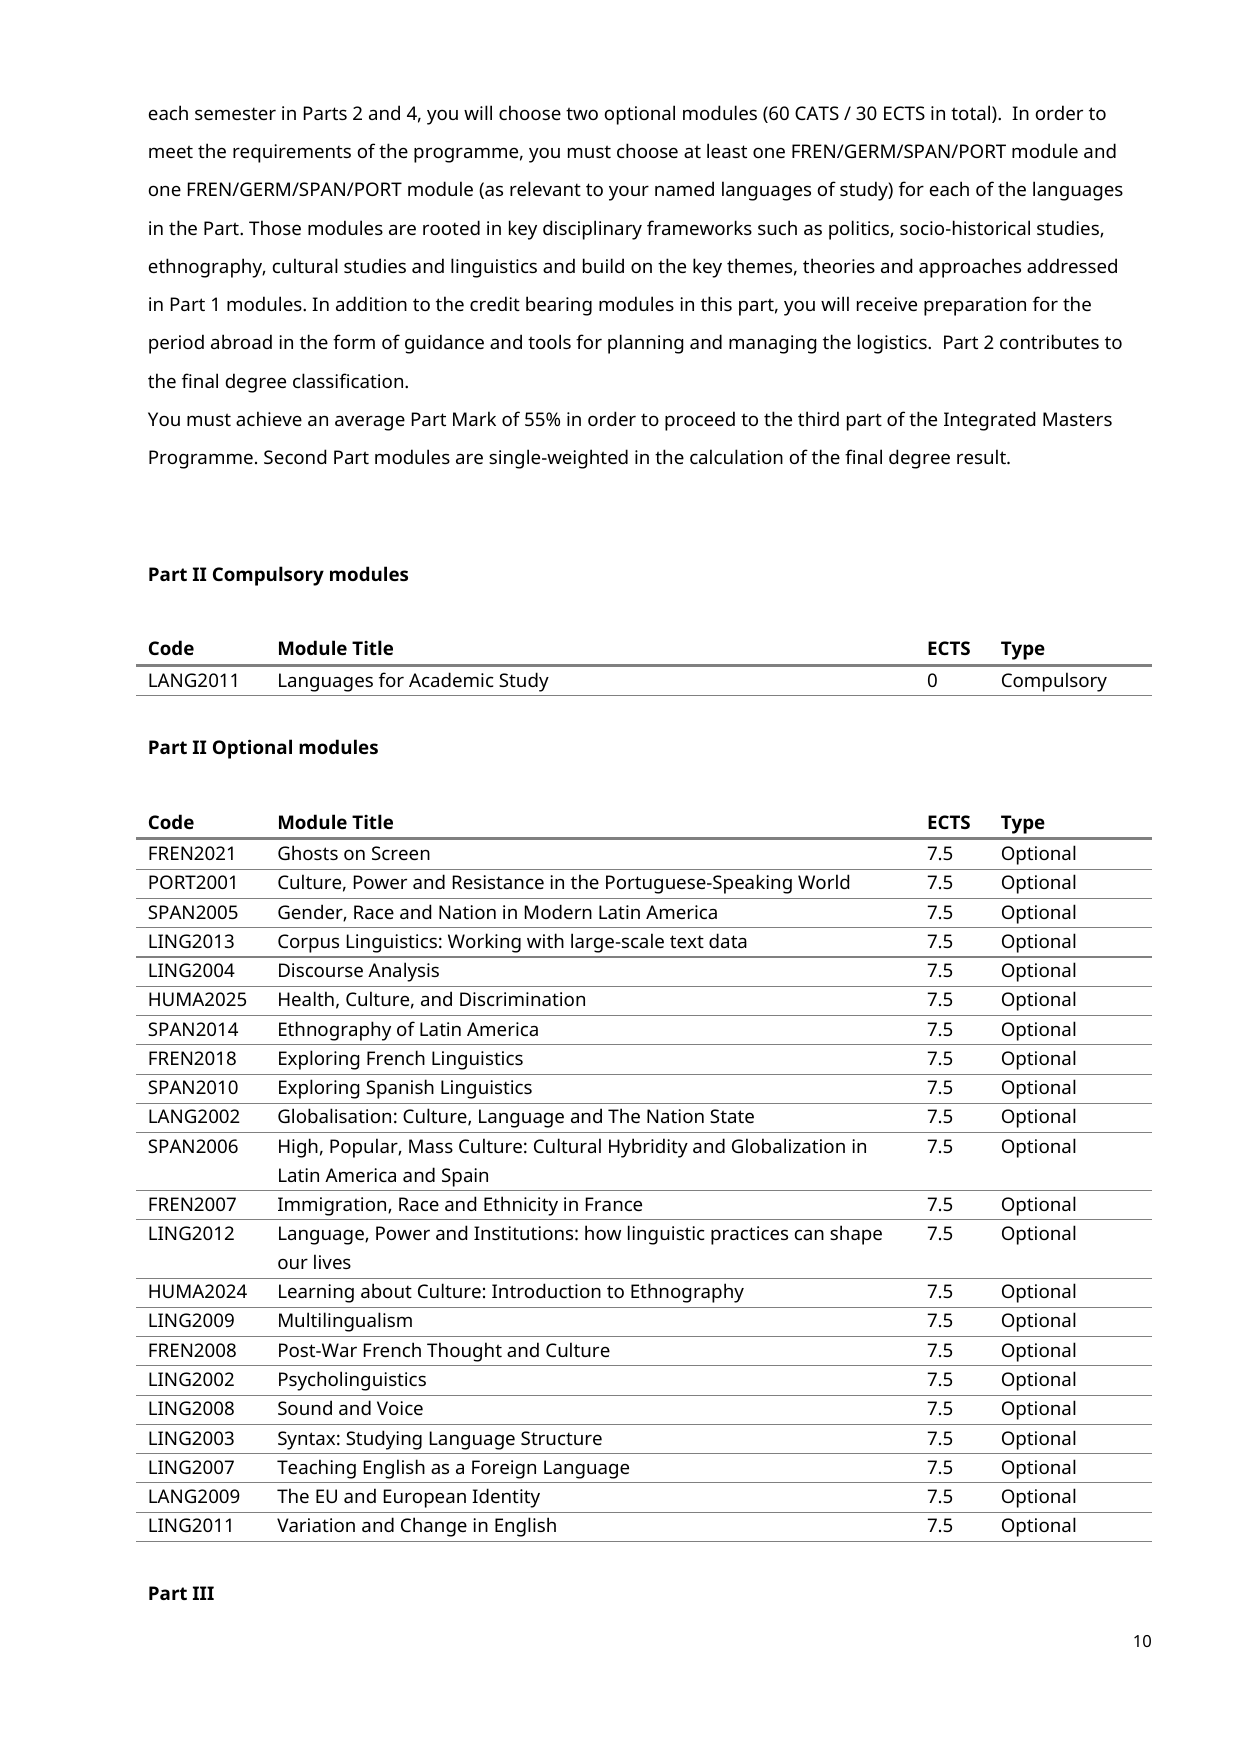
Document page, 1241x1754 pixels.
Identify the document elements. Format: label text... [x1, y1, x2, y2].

table_cell Optional [989, 870, 1152, 898]
table_cell 7.5 [916, 987, 989, 1015]
table_cell 7.5 [916, 1337, 989, 1365]
table_cell 7.5 [916, 1220, 989, 1277]
table_cell High, Popular, Mass Culture: Cultural Hybridity and Globalization in Latin America and Spain [266, 1133, 916, 1190]
table_cell Optional [989, 1425, 1152, 1453]
table_cell 7.5 [916, 1279, 989, 1307]
table_cell Optional [989, 1045, 1152, 1073]
table_cell ECTS [916, 636, 989, 664]
table_cell Language, Power and Institutions: how linguistic practices can shape our lives [266, 1220, 916, 1277]
table_cell LING2013 [136, 928, 266, 956]
table_cell 7.5 [916, 1483, 989, 1512]
table_cell The EU and European Identity [266, 1483, 916, 1512]
table_cell HUMA2025 [136, 987, 266, 1015]
table_cell 7.5 [916, 840, 989, 869]
table_cell Globalisation: Culture, Language and The Nation State [266, 1104, 916, 1132]
table_cell Exploring French Linguistics [266, 1045, 916, 1073]
table_cell Discourse Analysis [266, 958, 916, 986]
table_cell Part II Optional modules [136, 696, 1152, 809]
table_cell Optional [989, 1075, 1152, 1103]
table_cell Optional [989, 958, 1152, 986]
table_cell Optional [989, 1191, 1152, 1219]
table_cell ECTS [916, 809, 989, 837]
table_cell Optional [989, 1104, 1152, 1132]
table_cell HUMA2024 [136, 1279, 266, 1307]
table_cell 7.5 [916, 1396, 989, 1424]
table_cell FREN2021 [136, 840, 266, 869]
table_cell Optional [989, 928, 1152, 956]
table_cell 7.5 [916, 899, 989, 927]
table_cell SPAN2010 [136, 1075, 266, 1103]
table_cell Corpus Linguistics: Working with large-scale text data [266, 928, 916, 956]
table_cell 7.5 [916, 958, 989, 986]
table_cell Optional [989, 899, 1152, 927]
table_cell Type [989, 809, 1152, 837]
table_cell 0 [916, 667, 989, 695]
table_cell Optional [989, 987, 1152, 1015]
table_cell Optional [989, 1279, 1152, 1307]
table_cell 7.5 [916, 1133, 989, 1190]
table_cell LING2003 [136, 1425, 266, 1453]
table_cell Part III [136, 1542, 1152, 1616]
table_cell 7.5 [916, 1454, 989, 1482]
table_cell Gender, Race and Nation in Modern Latin America [266, 899, 916, 927]
table_cell Module Title [266, 636, 916, 664]
table_cell LANG2011 [136, 667, 266, 695]
table_cell Type [989, 636, 1152, 664]
table_cell Part II Compulsory modules [136, 523, 1152, 636]
table_cell LING2007 [136, 1454, 266, 1482]
table_cell Optional [989, 1513, 1152, 1541]
table_cell 7.5 [916, 928, 989, 956]
table_cell FREN2008 [136, 1337, 266, 1365]
table_cell Compulsory [989, 667, 1152, 695]
table_cell Sound and Voice [266, 1396, 916, 1424]
table_cell 7.5 [916, 1366, 989, 1394]
table_cell LING2012 [136, 1220, 266, 1277]
table_cell Optional [989, 1454, 1152, 1482]
table_cell FREN2007 [136, 1191, 266, 1219]
table_cell Psycholinguistics [266, 1366, 916, 1394]
table_cell 7.5 [916, 1513, 989, 1541]
table_cell Optional [989, 1366, 1152, 1394]
table_cell LING2004 [136, 958, 266, 986]
table_cell Culture, Power and Resistance in the Portuguese-Speaking World [266, 870, 916, 898]
table_cell LANG2009 [136, 1483, 266, 1512]
table_cell 7.5 [916, 1045, 989, 1073]
table_cell SPAN2006 [136, 1133, 266, 1190]
table_cell Optional [989, 1396, 1152, 1424]
table_cell 7.5 [916, 1104, 989, 1132]
table_cell Module Title [266, 809, 916, 837]
table_cell each semester in Parts 2 and 4, you will choose two optional modules (60 CATS / 30 ECTS in total). In order to meet the requirements of the programme, you must choose at least one FREN/GERM/SPAN/PORT module and one FREN/GERM/SPAN/PORT module (as relevant to your named languages of study) for each of the languages in the Part. Those modules are rooted in key disciplinary frameworks such as politics, socio-historical studies, ethnography, cultural studies and linguistics and build on the key themes, theories and approaches addressed in Part 1 modules. In addition to the credit bearing modules in this part, you will receive preparation for the period abroad in the form of guidance and tools for planning and managing the logistics. Part 2 contributes to the final degree classification. You must achieve an average Part Mark of 55% in order to proceed to the third part of the Integrated Masters Programme. Second Part modules are single-weighted in the calculation of the final degree result. [136, 99, 1152, 523]
table_cell Optional [989, 1016, 1152, 1044]
table_cell FREN2018 [136, 1045, 266, 1073]
table_cell SPAN2005 [136, 899, 266, 927]
table_cell 7.5 [916, 1191, 989, 1219]
table_cell Optional [989, 1220, 1152, 1277]
table_cell Learning about Culture: Introduction to Ethnography [266, 1279, 916, 1307]
table_cell LING2008 [136, 1396, 266, 1424]
table_cell Teaching English as a Foreign Language [266, 1454, 916, 1482]
table_cell Post-War French Thought and Culture [266, 1337, 916, 1365]
table_cell Optional [989, 1483, 1152, 1512]
table_cell Optional [989, 1337, 1152, 1365]
table_cell Optional [989, 1308, 1152, 1336]
table_cell Languages for Academic Study [266, 667, 916, 695]
table_cell 7.5 [916, 1016, 989, 1044]
table_cell 7.5 [916, 1308, 989, 1336]
table_cell Ghosts on Screen [266, 840, 916, 869]
table_cell Code [136, 809, 266, 837]
table_cell SPAN2014 [136, 1016, 266, 1044]
table_cell Immigration, Race and Ethnicity in France [266, 1191, 916, 1219]
table_cell Syntax: Studying Language Structure [266, 1425, 916, 1453]
table_cell Exploring Spanish Linguistics [266, 1075, 916, 1103]
table_cell Multilingualism [266, 1308, 916, 1336]
table_cell LING2002 [136, 1366, 266, 1394]
table_cell Variation and Change in English [266, 1513, 916, 1541]
table_cell Health, Culture, and Discrimination [266, 987, 916, 1015]
table_cell Ethnography of Latin America [266, 1016, 916, 1044]
table_cell PORT2001 [136, 870, 266, 898]
table_cell 7.5 [916, 870, 989, 898]
table_cell Optional [989, 1133, 1152, 1190]
table_cell LING2009 [136, 1308, 266, 1336]
table_cell 7.5 [916, 1425, 989, 1453]
table_cell 7.5 [916, 1075, 989, 1103]
table_cell Optional [989, 840, 1152, 869]
table_cell Code [136, 636, 266, 664]
table_cell LING2011 [136, 1513, 266, 1541]
table_cell LANG2002 [136, 1104, 266, 1132]
